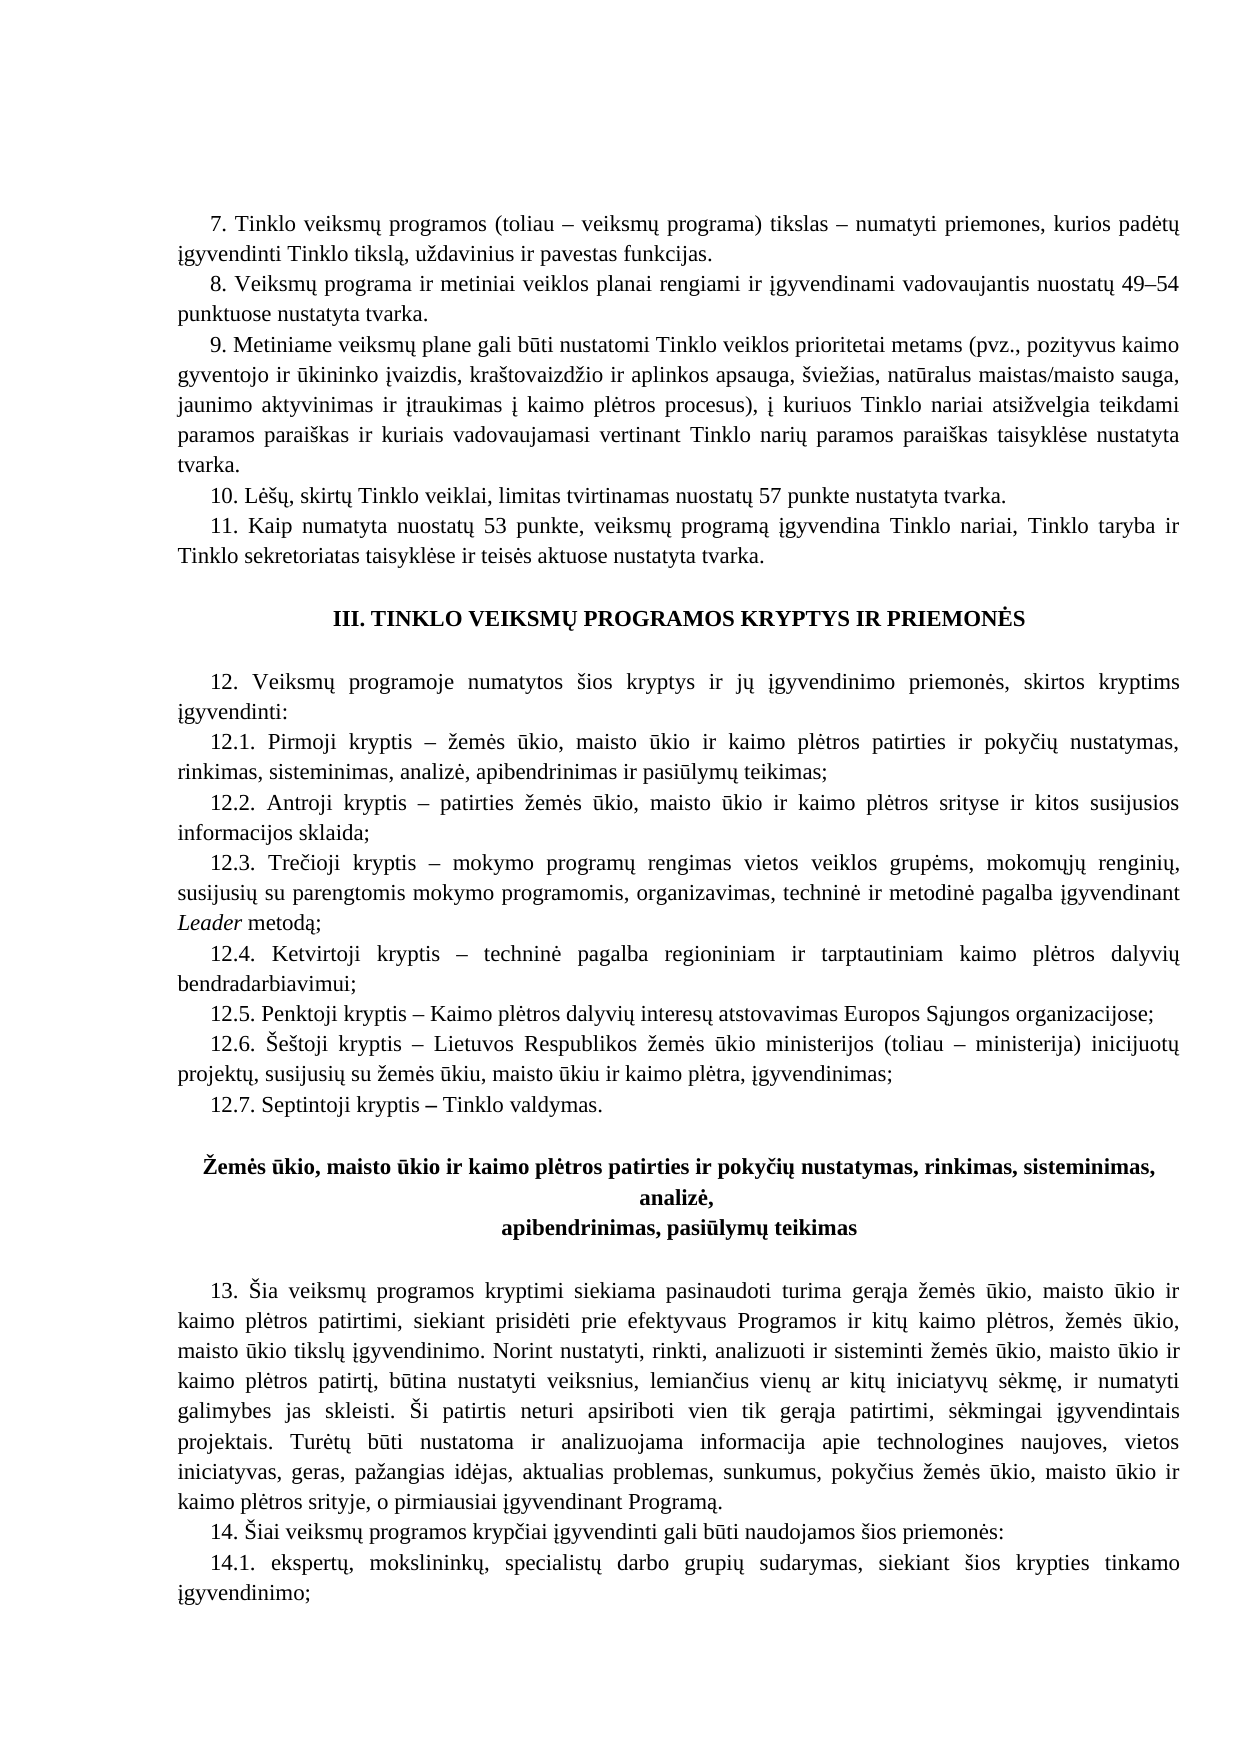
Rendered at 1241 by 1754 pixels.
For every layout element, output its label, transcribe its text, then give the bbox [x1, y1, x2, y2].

text 9. Metiniame veiksmų plane gali būti nustatomi Tinklo veiklos prioritetai metams (pvz., pozityvus kaimo gyventojo ir ūkininko įvaizdis, kraštovaizdžio ir aplinkos apsauga, šviežias, natūralus maistas/maisto sauga, jaunimo aktyvinimas ir įtraukimas į kaimo plėtros procesus), į kuriuos Tinklo nariai atsižvelgia teikdami paramos paraiškas ir kuriais vadovaujamasi vertinant Tinklo narių paramos paraiškas taisyklėse nustatyta tvarka. [177, 331, 1181, 478]
text 11. Kaip numatyta nuostatų 53 punkte, veiksmų programą įgyvendina Tinklo nariai, Tinklo taryba ir Tinklo sekretoriatas taisyklėse ir teisės aktuose nustatyta tvarka. [177, 512, 1181, 568]
text Žemės ūkio, maisto ūkio ir kaimo plėtros patirties ir pokyčių nustatymas, rinkimas, sisteminimas, analizė, [177, 1153, 1181, 1210]
text 12.3. Trečioji kryptis – mokymo programų rengimas vietos veiklos grupėms, mokomųjų renginių, susijusių su parengtomis mokymo programomis, organizavimas, techninė ir metodinė pagalba įgyvendinant Leader metodą; [177, 849, 1181, 936]
text 14.1. ekspertų, mokslininkų, specialistų darbo grupių sudarymas, siekiant šios krypties tinkamo įgyvendinimo; [177, 1548, 1181, 1605]
text 12.5. Penktoji kryptis – Kaimo plėtros dalyvių interesų atstovavimas Europos Sąjungos organizacijose; [177, 1000, 1181, 1026]
text 12.6. Šeštoji kryptis – Lietuvos Respublikos žemės ūkio ministerijos (toliau – ministerija) inicijuotų projektų, susijusių su žemės ūkiu, maisto ūkiu ir kaimo plėtra, įgyvendinimas; [177, 1030, 1181, 1087]
text 7. Tinklo veiksmų programos (toliau – veiksmų programa) tikslas – numatyti priemones, kurios padėtų įgyvendinti Tinklo tikslą, uždavinius ir pavestas funkcijas. [177, 210, 1181, 266]
text 8. Veiksmų programa ir metiniai veiklos planai rengiami ir įgyvendinami vadovaujantis nuostatų 49–54 punktuose nustatyta tvarka. [177, 270, 1181, 327]
text 12. Veiksmų programoje numatytos šios kryptys ir jų įgyvendinimo priemonės, skirtos kryptims įgyvendinti: [177, 668, 1181, 724]
text 12.4. Ketvirtoji kryptis – techninė pagalba regioniniam ir tarptautiniam kaimo plėtros dalyvių bendradarbiavimui; [177, 939, 1181, 996]
text 12.1. Pirmoji kryptis – žemės ūkio, maisto ūkio ir kaimo plėtros patirties ir pokyčių nustatymas, rinkimas, sisteminimas, analizė, apibendrinimas ir pasiūlymų teikimas; [177, 728, 1181, 785]
text 13. Šia veiksmų programos kryptimi siekiama pasinaudoti turima gerąja žemės ūkio, maisto ūkio ir kaimo plėtros patirtimi, siekiant prisidėti prie efektyvaus Programos ir kitų kaimo plėtros, žemės ūkio, maisto ūkio tikslų įgyvendinimo. Norint nustatyti, rinkti, analizuoti ir sisteminti žemės ūkio, maisto ūkio ir kaimo plėtros patirtį, būtina nustatyti veiksnius, lemiančius vienų ar kitų iniciatyvų sėkmę, ir numatyti galimybes jas skleisti. Ši patirtis neturi apsiriboti vien tik gerąja patirtimi, sėkmingai įgyvendintais projektais. Turėtų būti nustatoma ir analizuojama informacija apie technologines naujoves, vietos iniciatyvas, geras, pažangias idėjas, aktualias problemas, sunkumus, pokyčius žemės ūkio, maisto ūkio ir kaimo plėtros srityje, o pirmiausiai įgyvendinant Programą. [177, 1277, 1181, 1514]
text 14. Šiai veiksmų programos krypčiai įgyvendinti gali būti naudojamos šios priemonės: [177, 1518, 1181, 1545]
text III. TINKLO VEIKSMŲ PROGRAMOS KRYPTYS IR PRIEMONĖS [177, 605, 1181, 631]
text 12.2. Antroji kryptis – patirties žemės ūkio, maisto ūkio ir kaimo plėtros srityse ir kitos susijusios informacijos sklaida; [177, 788, 1181, 845]
text 10. Lėšų, skirtų Tinklo veiklai, limitas tvirtinamas nuostatų 57 punkte nustatyta tvarka. [177, 482, 1181, 508]
text apibendrinimas, pasiūlymų teikimas [177, 1214, 1181, 1240]
text 12.7. Septintoji kryptis – Tinklo valdymas. [177, 1091, 1181, 1117]
